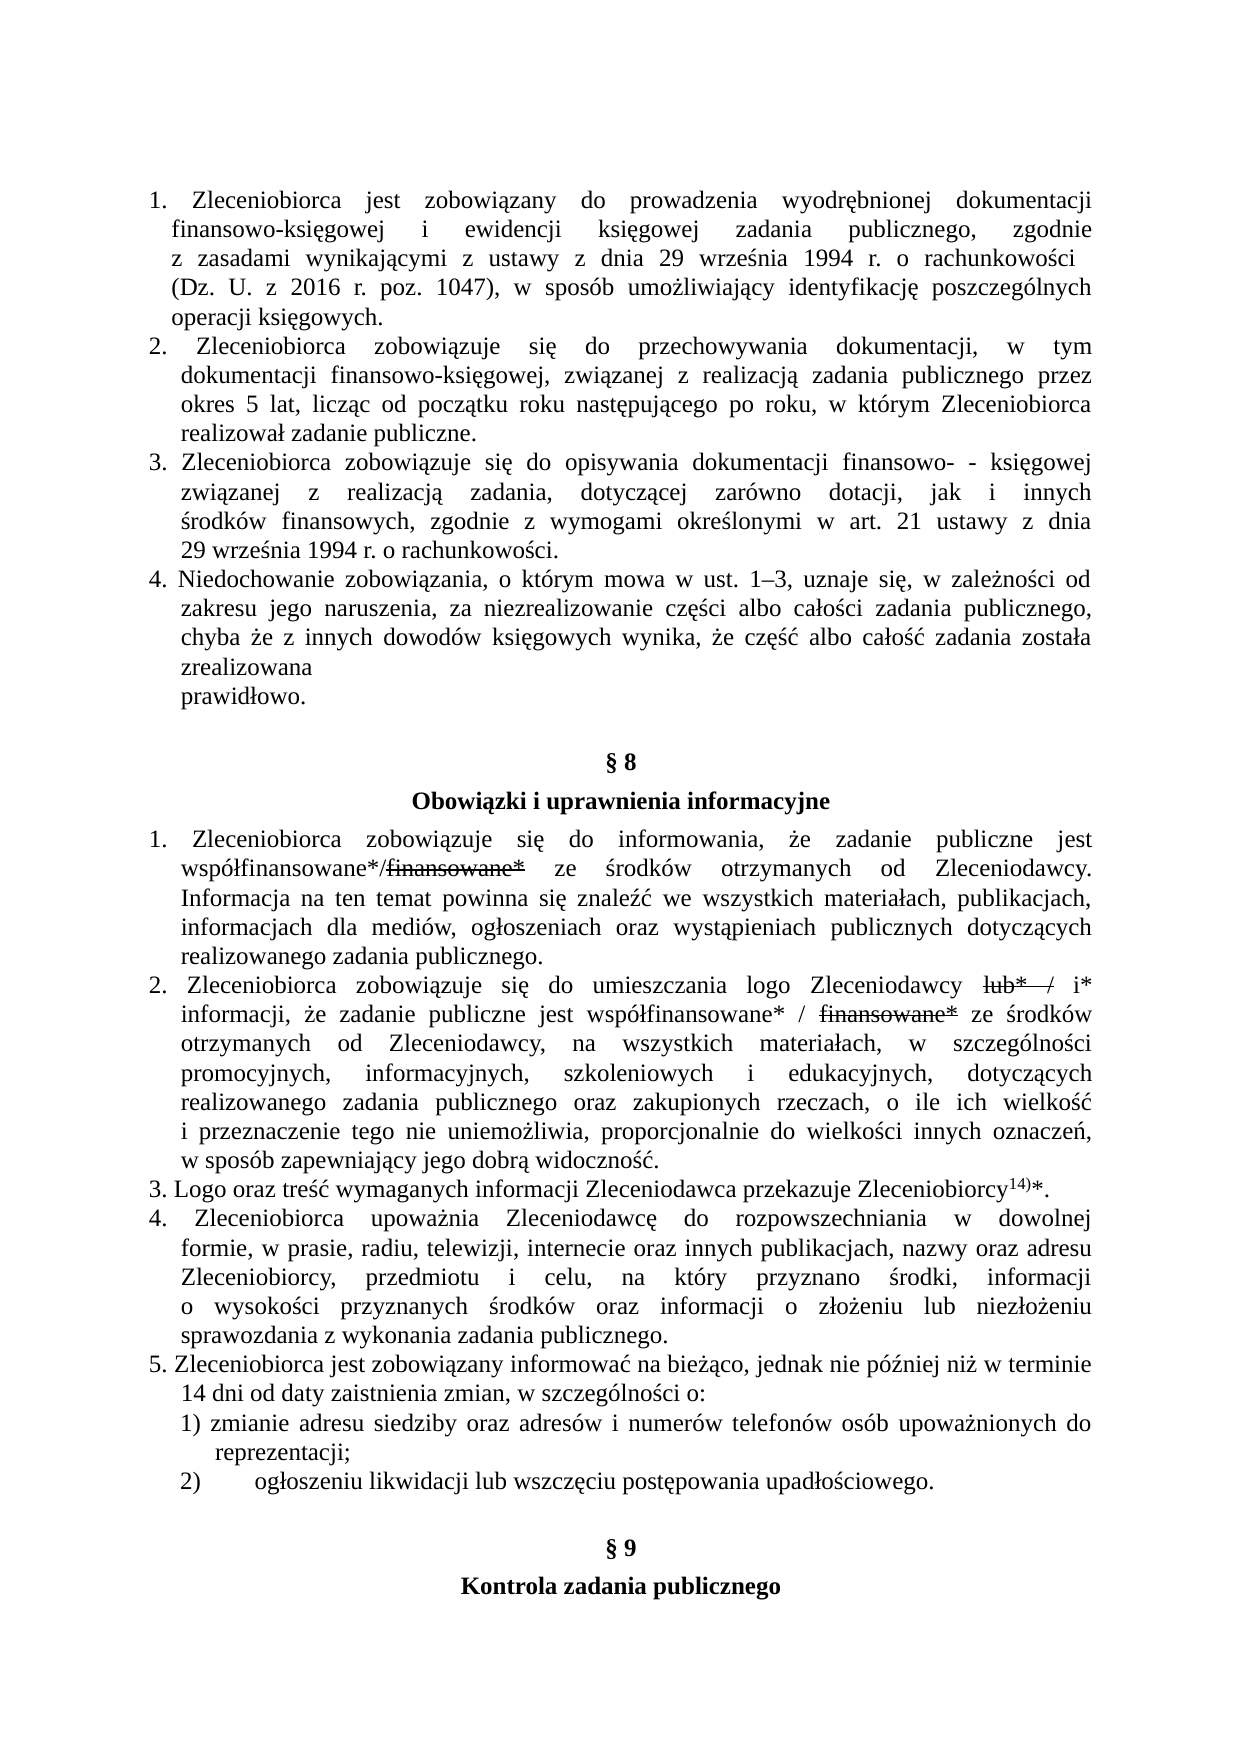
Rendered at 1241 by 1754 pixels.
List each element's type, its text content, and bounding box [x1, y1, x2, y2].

text 2) ogłoszeniu likwidacji lub wszczęciu postępowania upadłościowego. [180, 1466, 1093, 1495]
text § 9 [149, 1533, 1093, 1561]
text 5. Zleceniobiorca jest zobowiązany informować na bieżąco, jednak nie później niż w terminie 14 dni od daty zaistnienia zmian, w szczególności o: [149, 1349, 1093, 1408]
text 1. Zleceniobiorca zobowiązuje się do informowania, że zadanie publiczne jest współfinansowane*/finansowane* ze środków otrzymanych od Zleceniodawcy. Informacja na ten temat powinna się znaleźć we wszystkich materiałach, publikacjach, informacjach dla mediów, ogłoszeniach oraz wystąpieniach publicznych dotyczących realizowanego zadania publicznego. [149, 824, 1093, 970]
text 4. Zleceniobiorca upoważnia Zleceniodawcę do rozpowszechniania w dowolnej formie, w prasie, radiu, telewizji, internecie oraz innych publikacjach, nazwy oraz adresu Zleceniobiorcy, przedmiotu i celu, na który przyznano środki, informacji o wysokości przyznanych środków oraz informacji o złożeniu lub niezłożeniu sprawozdania z wykonania zadania publicznego. [149, 1203, 1093, 1349]
text 1. Zleceniobiorca jest zobowiązany do prowadzenia wyodrębnionej dokumentacji finansowo-księgowej i ewidencji księgowej zadania publicznego, zgodnie z zasadami wynikającymi z ustawy z dnia 29 września 1994 r. o rachunkowości (Dz. U. z 2016 r. poz. 1047), w sposób umożliwiający identyfikację poszczególnych operacji księgowych. [149, 185, 1093, 331]
text Kontrola zadania publicznego [149, 1571, 1093, 1600]
text 2. Zleceniobiorca zobowiązuje się do umieszczania logo Zleceniodawcy lub* / i* informacji, że zadanie publiczne jest współfinansowane* / finansowane* ze środków otrzymanych od Zleceniodawcy, na wszystkich materiałach, w szczególności promocyjnych, informacyjnych, szkoleniowych i edukacyjnych, dotyczących realizowanego zadania publicznego oraz zakupionych rzeczach, o ile ich wielkość i przeznaczenie tego nie uniemożliwia, proporcjonalnie do wielkości innych oznaczeń, w sposób zapewniający jego dobrą widoczność. [149, 970, 1093, 1174]
text 3. Zleceniobiorca zobowiązuje się do opisywania dokumentacji finansowo- - księgowej związanej z realizacją zadania, dotyczącej zarówno dotacji, jak i innych środków finansowych, zgodnie z wymogami określonymi w art. 21 ustawy z dnia 29 września 1994 r. o rachunkowości. [149, 447, 1093, 564]
text § 8 [149, 747, 1093, 776]
text 1) zmianie adresu siedziby oraz adresów i numerów telefonów osób upoważnionych do reprezentacji; [180, 1408, 1093, 1466]
text 2. Zleceniobiorca zobowiązuje się do przechowywania dokumentacji, w tym dokumentacji finansowo-księgowej, związanej z realizacją zadania publicznego przez okres 5 lat, licząc od początku roku następującego po roku, w którym Zleceniobiorca realizował zadanie publiczne. [149, 331, 1093, 447]
text 3. Logo oraz treść wymaganych informacji Zleceniodawca przekazuje Zleceniobiorcy14)*. [149, 1174, 1093, 1203]
text 4. Niedochowanie zobowiązania, o którym mowa w ust. 1–3, uznaje się, w zależności od zakresu jego naruszenia, za niezrealizowanie części albo całości zadania publicznego, chyba że z innych dowodów księgowych wynika, że część albo całość zadania została zrealizowana prawidłowo. [149, 564, 1093, 710]
text Obowiązki i uprawnienia informacyjne [149, 786, 1093, 814]
